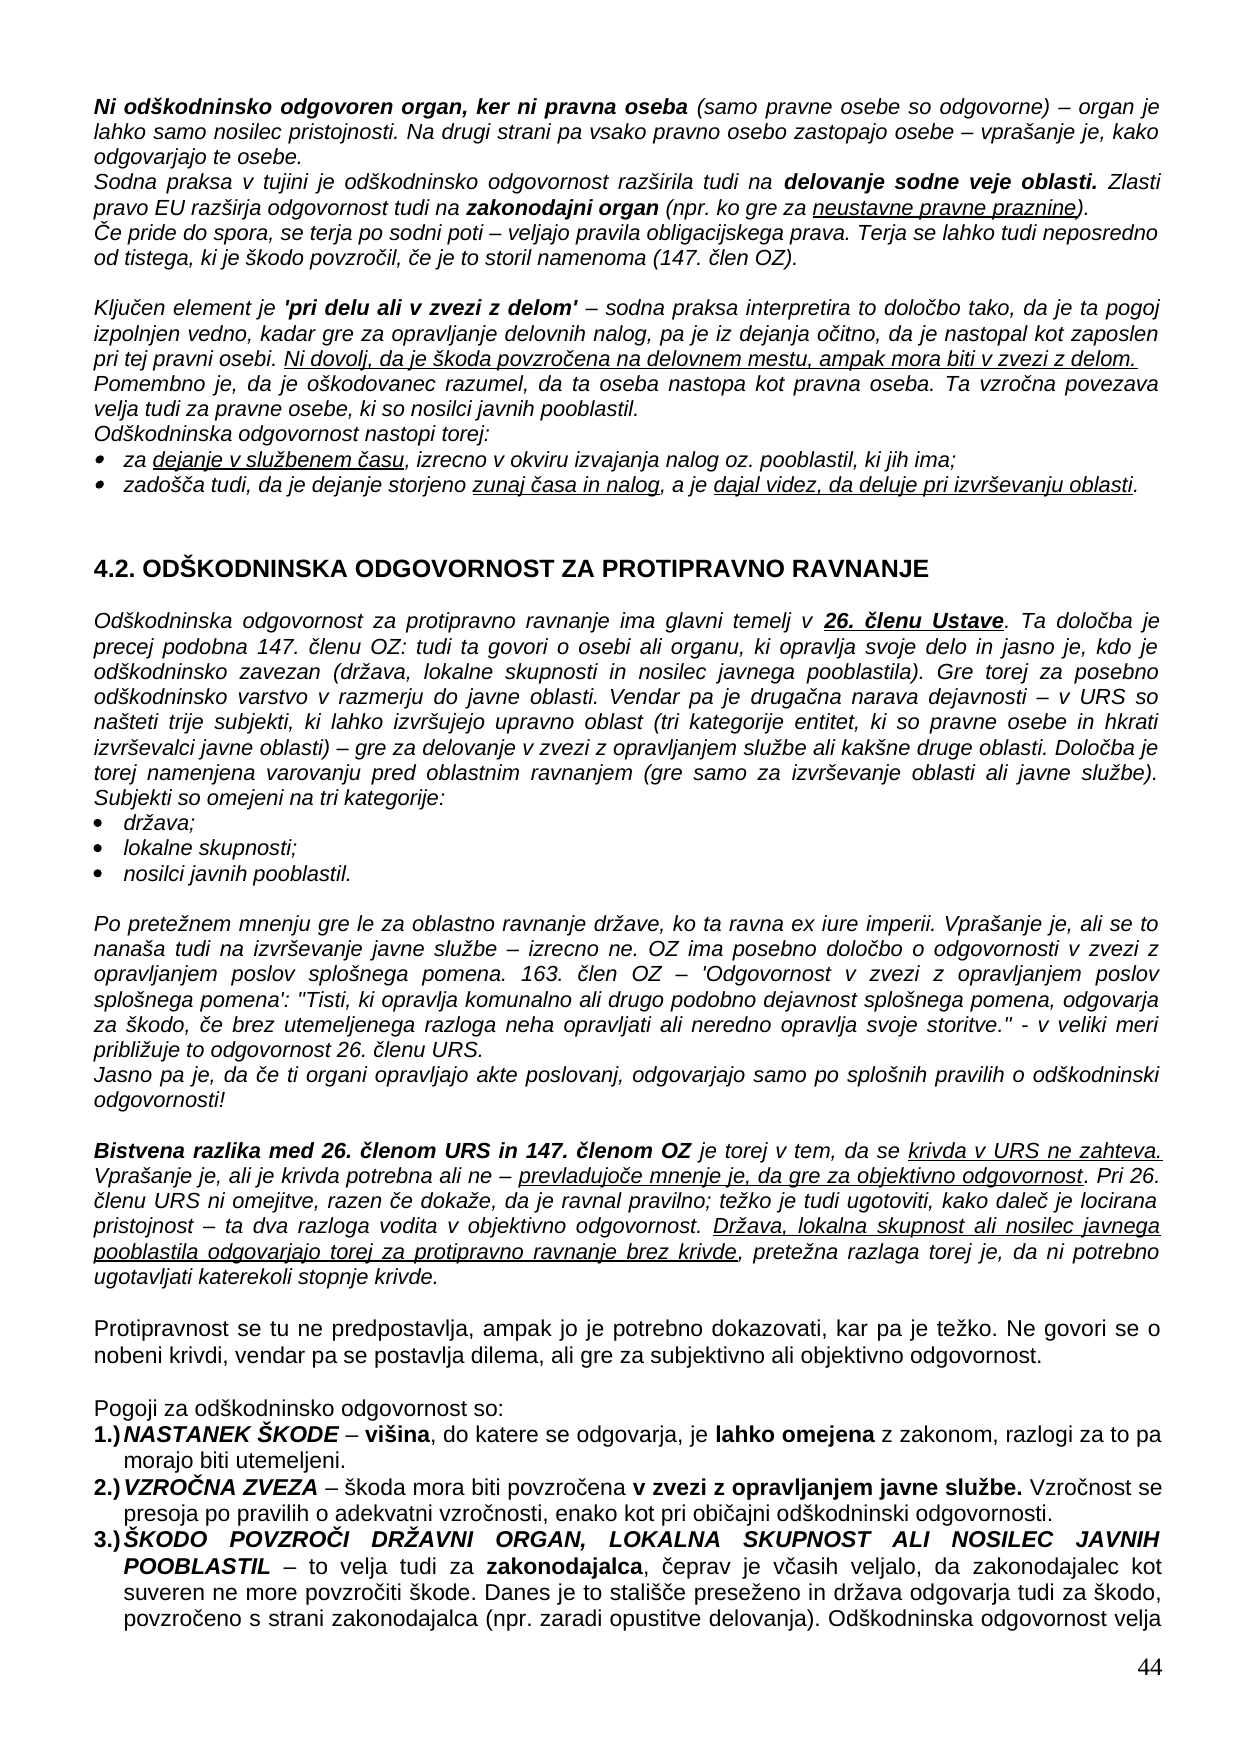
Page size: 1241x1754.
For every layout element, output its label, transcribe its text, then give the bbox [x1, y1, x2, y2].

text Bistvena razlika med 26. členom URS in 147. členom OZ je torej v tem, da se krivda v URS ne zahteva. Vprašanje je, ali je krivda potrebna ali ne – prevladujoče mnenje je, da gre za objektivno odgovornost. Pri 26. členu URS ni omejitve, razen če dokaže, da je ravnal pravilno; težko je tudi ugotoviti, kako daleč je locirana pristojnost – ta dva razloga vodita v objektivno odgovornost. Država, lokalna skupnost ali nosilec javnega pooblastila odgovarjajo torej za protipravno ravnanje brez krivde, pretežna razlaga torej je, da ni potrebno ugotavljati katerekoli stopnje krivde. [94, 1138, 1162, 1289]
list lokalne skupnosti; [94, 835, 1162, 861]
text Pomembno je, da je oškodovanec razumel, da ta oseba nastopa kot pravna oseba. Ta vzročna povezava velja tudi za pravne osebe, ki so nosilci javnih pooblastil. [94, 371, 1162, 421]
text Ključen element je 'pri delu ali v zvezi z delom' – sodna praksa interpretira to določbo tako, da je ta pogoj izpolnjen vedno, kadar gre za opravljanje delovnih nalog, pa je iz dejanja očitno, da je nastopal kot zaposlen pri tej pravni osebi. Ni dovolj, da je škoda povzročena na delovnem mestu, ampak mora biti v zvezi z delom. [94, 295, 1162, 371]
text Pogoji za odškodninsko odgovornost so: [94, 1394, 1162, 1421]
list zadošča tudi, da je dejanje storjeno zunaj časa in nalog, a je dajal videz, da deluje pri izvrševanju oblasti. [94, 472, 1162, 497]
list škodo povzroči državni organ, lokalna skupnost ali nosilec javnih pooblastil – to velja tudi za zakonodajalca, čeprav je včasih veljalo, da zakonodajalec kot suveren ne more povzročiti škode. Danes je to stališče preseženo in država odgovarja tudi za škodo, povzročeno s strani zakonodajalca (npr. zaradi opustitve delovanja). Odškodninska odgovornost velja [94, 1526, 1162, 1632]
text Protipravnost se tu ne predpostavlja, ampak jo je potrebno dokazovati, kar pa je težko. Ne govori se o nobeni krivdi, vendar pa se postavlja dilema, ali gre za subjektivno ali objektivno odgovornost. [94, 1315, 1162, 1368]
text Odškodninska odgovornost nastopi torej: [94, 421, 1162, 447]
text 4.2. Odškodninska odgovornost za protipravno ravnanje [94, 554, 1162, 583]
text Po pretežnem mnenju gre le za oblastno ravnanje države, ko ta ravna ex iure imperii. Vprašanje je, ali se to nanaša tudi na izvrševanje javne službe – izrecno ne. OZ ima posebno določbo o odgovornosti v zvezi z opravljanjem poslov splošnega pomena. 163. člen OZ – 'Odgovornost v zvezi z opravljanjem poslov splošnega pomena': ''Tisti, ki opravlja komunalno ali drugo podobno dejavnost splošnega pomena, odgovarja za škodo, če brez utemeljenega razloga neha opravljati ali neredno opravlja svoje storitve.'' - v veliki meri približuje to odgovornost 26. členu URS. [94, 911, 1162, 1062]
text Če pride do spora, se terja po sodni poti – veljajo pravila obligacijskega prava. Terja se lahko tudi neposredno od tistega, ki je škodo povzročil, če je to storil namenoma (147. člen OZ). [94, 220, 1162, 270]
text Ni odškodninsko odgovoren organ, ker ni pravna oseba (samo pravne osebe so odgovorne) – organ je lahko samo nosilec pristojnosti. Na drugi strani pa vsako pravno osebo zastopajo osebe – vprašanje je, kako odgovarjajo te osebe. [94, 94, 1162, 169]
list država; [94, 810, 1162, 835]
text Odškodninska odgovornost za protipravno ravnanje ima glavni temelj v 26. členu Ustave. Ta določba je precej podobna 147. členu OZ: tudi ta govori o osebi ali organu, ki opravlja svoje delo in jasno je, kdo je odškodninsko zavezan (država, lokalne skupnosti in nosilec javnega pooblastila). Gre torej za posebno odškodninsko varstvo v razmerju do javne oblasti. Vendar pa je drugačna narava dejavnosti – v URS so našteti trije subjekti, ki lahko izvršujejo upravno oblast (tri kategorije entitet, ki so pravne osebe in hkrati izvrševalci javne oblasti) – gre za delovanje v zvezi z opravljanjem službe ali kakšne druge oblasti. Določba je torej namenjena varovanju pred oblastnim ravnanjem (gre samo za izvrševanje oblasti ali javne službe). Subjekti so omejeni na tri kategorije: [94, 608, 1162, 810]
text Jasno pa je, da če ti organi opravljajo akte poslovanj, odgovarjajo samo po splošnih pravilih o odškodninski odgovornosti! [94, 1062, 1162, 1113]
text Sodna praksa v tujini je odškodninsko odgovornost razširila tudi na delovanje sodne veje oblasti. Zlasti pravo EU razširja odgovornost tudi na zakonodajni organ (npr. ko gre za neustavne pravne praznine). [94, 169, 1162, 220]
list nosilci javnih pooblastil. [94, 861, 1162, 886]
list nastanek škode – višina, do katere se odgovarja, je lahko omejena z zakonom, razlogi za to pa morajo biti utemeljeni. [94, 1421, 1162, 1473]
list vzročna zveza – škoda mora biti povzročena v zvezi z opravljanjem javne službe. Vzročnost se presoja po pravilih o adekvatni vzročnosti, enako kot pri običajni odškodninski odgovornosti. [94, 1473, 1162, 1526]
list za dejanje v službenem času, izrecno v okviru izvajanja nalog oz. pooblastil, ki jih ima; [94, 447, 1162, 472]
